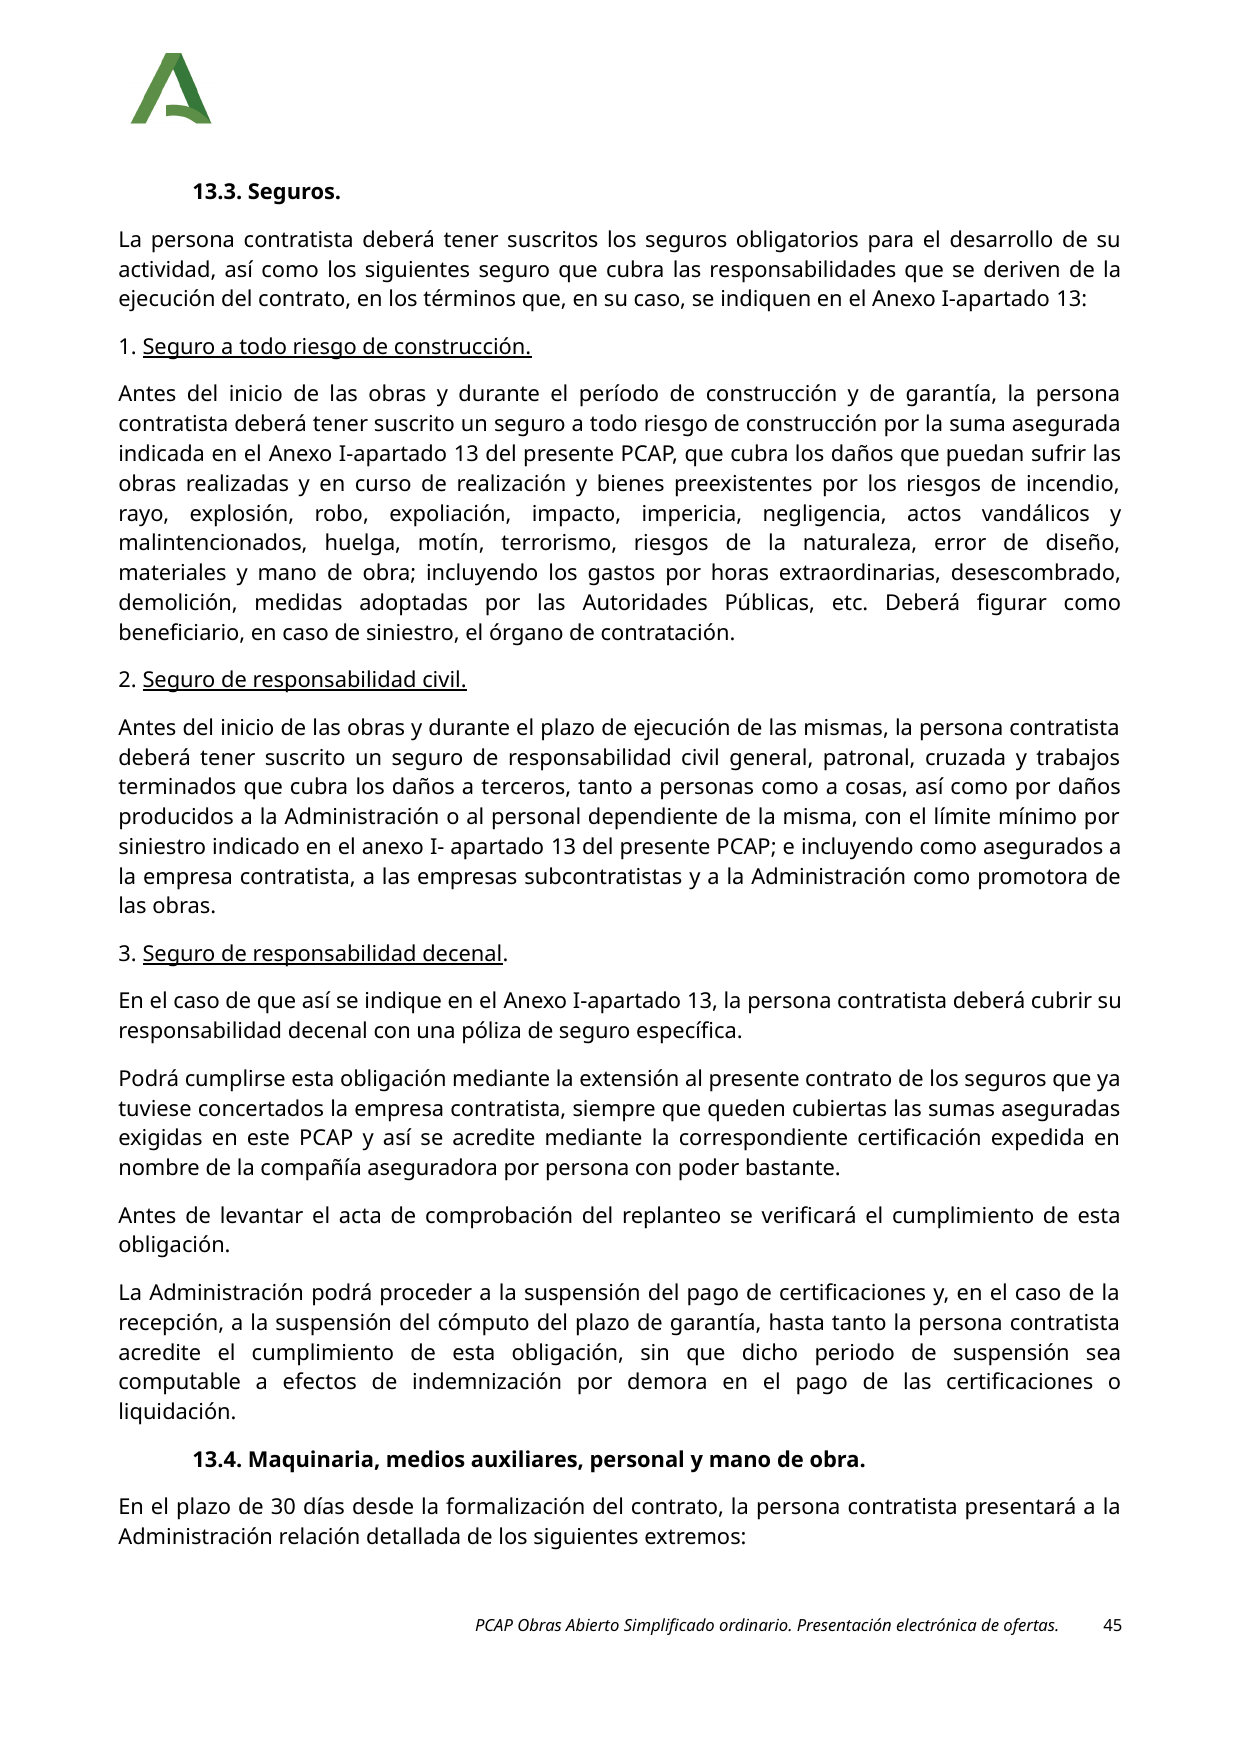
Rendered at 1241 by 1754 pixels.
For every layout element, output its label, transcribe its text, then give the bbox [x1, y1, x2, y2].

text En el plazo de 30 días desde la formalización del contrato, la persona contratista presentará a la Administración relación detallada de los siguientes extremos: [118, 1491, 1122, 1551]
subtitle 13.4. Maquinaria, medios auxiliares, personal y mano de obra. [118, 1444, 1122, 1473]
text La persona contratista deberá tener suscritos los seguros obligatorios para el desarrollo de su actividad, así como los siguientes seguro que cubra las responsabilidades que se deriven de la ejecución del contrato, en los términos que, en su caso, se indiquen en el Anexo I-apartado 13: [118, 224, 1122, 313]
text En el caso de que así se indique en el Anexo I-apartado 13, la persona contratista deberá cubrir su responsabilidad decenal con una póliza de seguro específica. [118, 986, 1122, 1045]
text 3. Seguro de responsabilidad decenal. [118, 938, 1122, 968]
text 2. Seguro de responsabilidad civil. [118, 664, 1122, 694]
text Antes de levantar el acta de comprobación del replanteo se verificará el cumplimiento de esta obligación. [118, 1200, 1122, 1259]
picture [127, 48, 216, 128]
text Podrá cumplirse esta obligación mediante la extensión al presente contrato de los seguros que ya tuviese concertados la empresa contratista, siempre que queden cubiertas las sumas aseguradas exigidas en este PCAP y así se acredite mediante la correspondiente certificación expedida en nombre de la compañía aseguradora por persona con poder bastante. [118, 1063, 1122, 1182]
text La Administración podrá proceder a la suspensión del pago de certificaciones y, en el caso de la recepción, a la suspensión del cómputo del plazo de garantía, hasta tanto la persona contratista acredite el cumplimiento de esta obligación, sin que dicho periodo de suspensión sea computable a efectos de indemnización por demora en el pago de las certificaciones o liquidación. [118, 1277, 1122, 1426]
text Antes del inicio de las obras y durante el plazo de ejecución de las mismas, la persona contratista deberá tener suscrito un seguro de responsabilidad civil general, patronal, cruzada y trabajos terminados que cubra los daños a terceros, tanto a personas como a cosas, así como por daños producidos a la Administración o al personal dependiente de la misma, con el límite mínimo por siniestro indicado en el anexo I- apartado 13 del presente PCAP; e incluyendo como asegurados a la empresa contratista, a las empresas subcontratistas y a la Administración como promotora de las obras. [118, 712, 1122, 920]
subtitle 13.3. Seguros. [118, 176, 1122, 206]
text 1. Seguro a todo riesgo de construcción. [118, 331, 1122, 361]
text Antes del inicio de las obras y durante el período de construcción y de garantía, la persona contratista deberá tener suscrito un seguro a todo riesgo de construcción por la suma asegurada indicada en el Anexo I-apartado 13 del presente PCAP, que cubra los daños que puedan sufrir las obras realizadas y en curso de realización y bienes preexistentes por los riesgos de incendio, rayo, explosión, robo, expoliación, impacto, impericia, negligencia, actos vandálicos y malintencionados, huelga, motín, terrorismo, riesgos de la naturaleza, error de diseño, materiales y mano de obra; incluyendo los gastos por horas extraordinarias, desescombrado, demolición, medidas adoptadas por las Autoridades Públicas, etc. Deberá figurar como beneficiario, en caso de siniestro, el órgano de contratación. [118, 378, 1122, 647]
